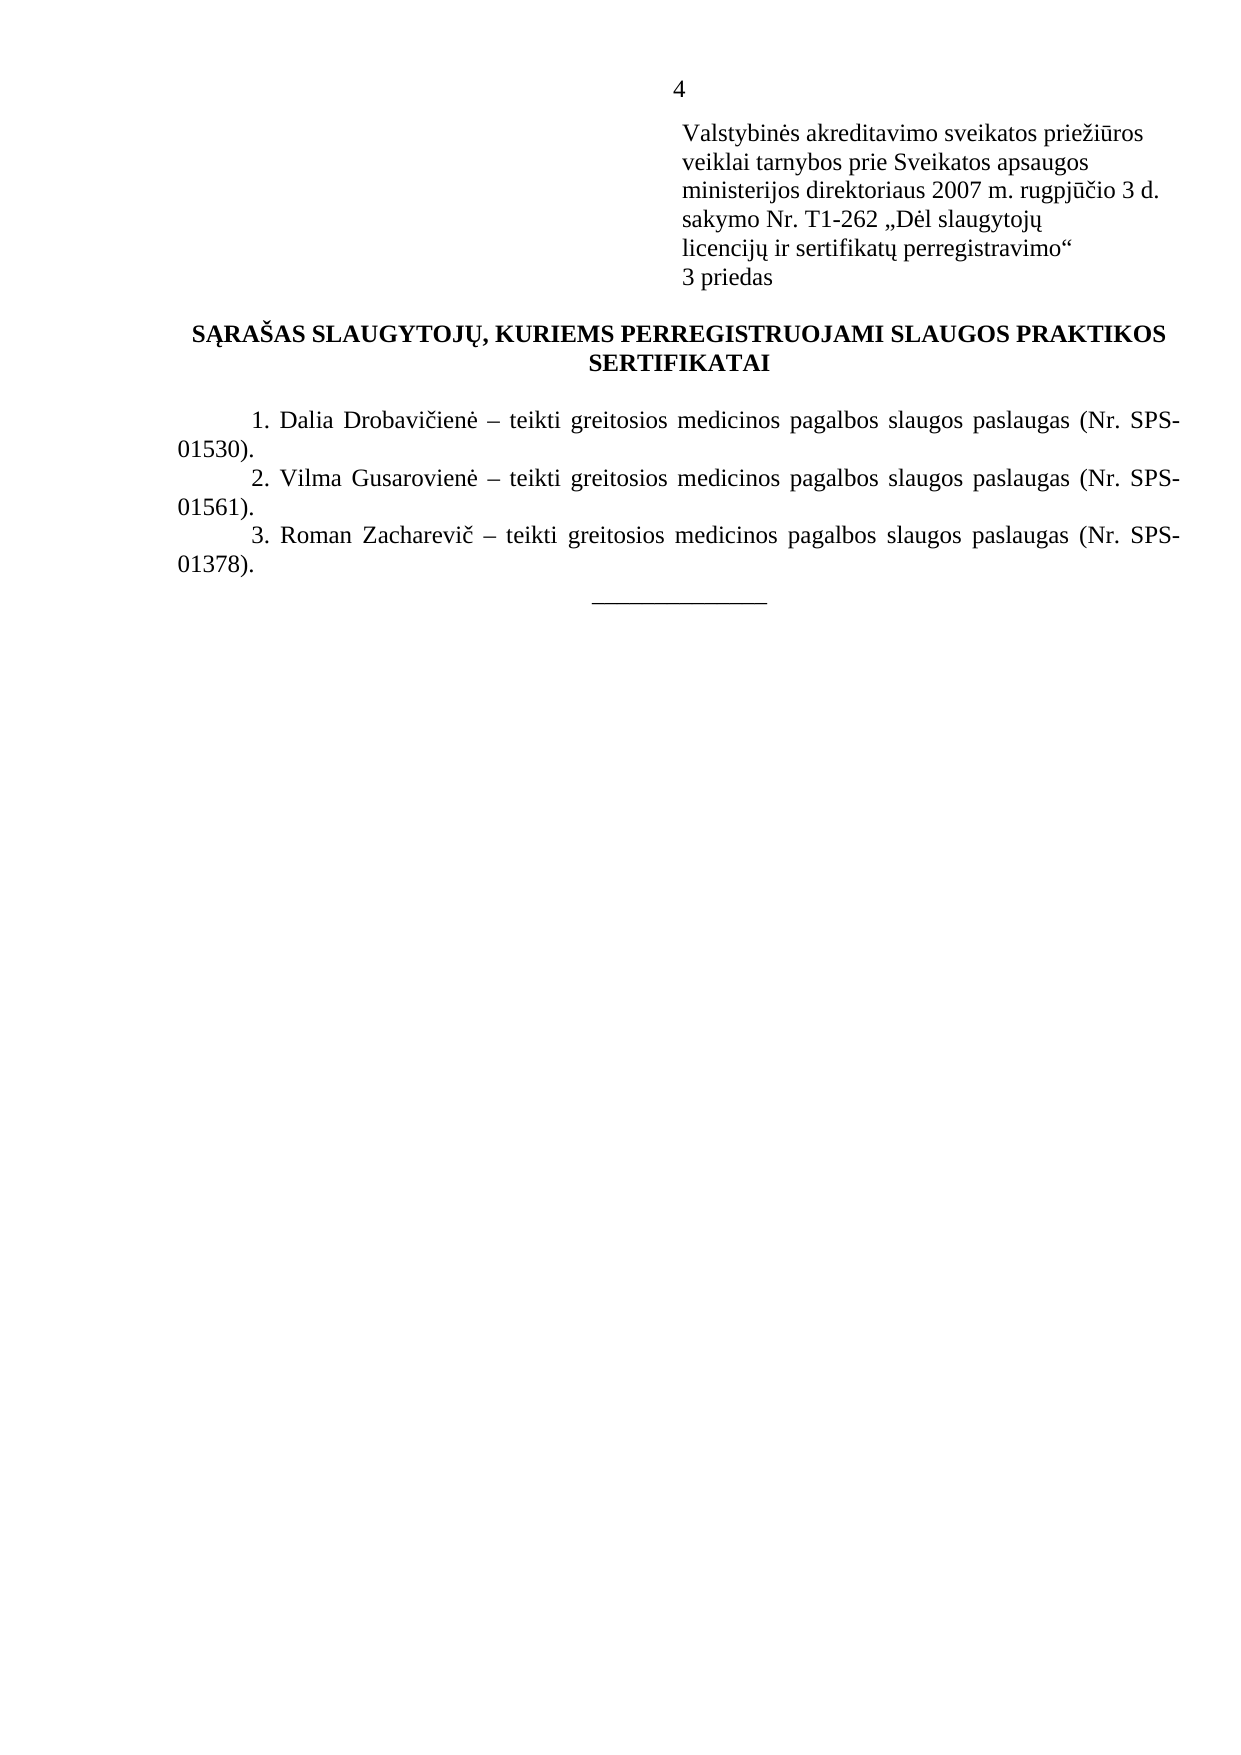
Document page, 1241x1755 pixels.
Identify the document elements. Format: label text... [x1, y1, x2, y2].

text ______________ [177, 578, 1181, 607]
text 3. Roman Zacharevič – teikti greitosios medicinos pagalbos slaugos paslaugas (Nr. SPS-01378). [177, 521, 1181, 578]
text veiklai tarnybos prie Sveikatos apsaugos [177, 147, 1181, 176]
text 1. Dalia Drobavičienė – teikti greitosios medicinos pagalbos slaugos paslaugas (Nr. SPS-01530). [177, 406, 1181, 463]
text SĄRAŠAS SLAUGYTOJŲ, KURIEMS PERREGISTRUOJAMI SLAUGOS PRAKTIKOS SERTIFIKATAI [177, 319, 1181, 377]
text sakymo Nr. T1-262 „Dėl slaugytojų [177, 204, 1181, 233]
text Valstybinės akreditavimo sveikatos priežiūros [177, 118, 1181, 147]
text 3 priedas [177, 262, 1181, 291]
text ministerijos direktoriaus 2007 m. rugpjūčio 3 d. [177, 176, 1181, 204]
text 2. Vilma Gusarovienė – teikti greitosios medicinos pagalbos slaugos paslaugas (Nr. SPS-01561). [177, 463, 1181, 521]
text licencijų ir sertifikatų perregistravimo“ [177, 233, 1181, 262]
